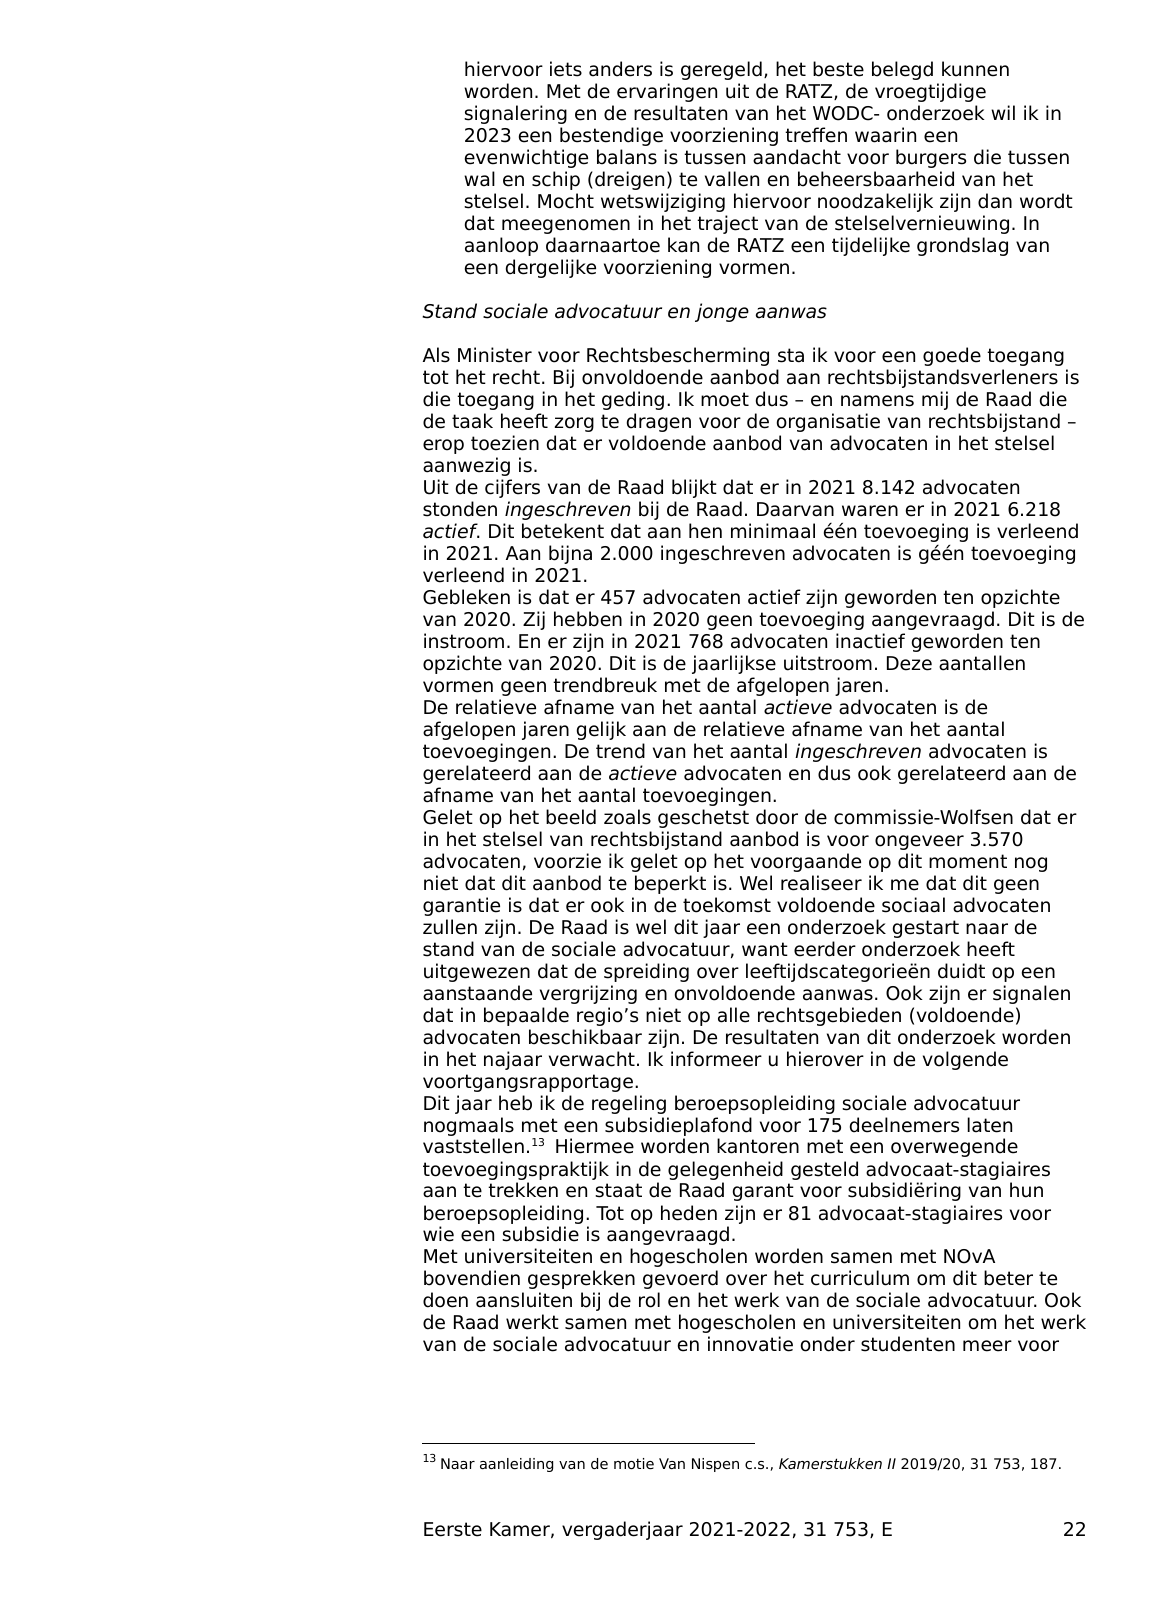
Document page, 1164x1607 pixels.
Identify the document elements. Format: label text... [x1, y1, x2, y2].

subtitle Stand sociale advocatuur en jonge aanwas [422, 301, 1087, 323]
text Als Minister voor Rechtsbescherming sta ik voor een goede toegang tot het recht. Bij onvoldoende aanbod aan rechtsbijstandsverleners is die toegang in het geding. Ik moet dus – en namens mij de Raad die de taak heeft zorg te dragen voor de organisatie van rechtsbijstand – erop toezien dat er voldoende aanbod van advocaten in het stelsel aanwezig is. [422, 345, 1087, 477]
text Dit jaar heb ik de regeling beroepsopleiding sociale advocatuur nogmaals met een subsidieplafond voor 175 deelnemers laten vaststellen. Hiermee worden kantoren met een overwegende toevoegingspraktijk in de gelegenheid gesteld advocaat-stagiaires aan te trekken en staat de Raad garant voor subsidiëring van hun beroepsopleiding. Tot op heden zijn er 81 advocaat-stagiaires voor wie een subsidie is aangevraagd. [422, 1092, 1087, 1246]
text Gelet op het beeld zoals geschetst door de commissie-Wolfsen dat er in het stelsel van rechtsbijstand aanbod is voor ongeveer 3.570 advocaten, voorzie ik gelet op het voorgaande op dit moment nog niet dat dit aanbod te beperkt is. Wel realiseer ik me dat dit geen garantie is dat er ook in de toekomst voldoende sociaal advocaten zullen zijn. De Raad is wel dit jaar een onderzoek gestart naar de stand van de sociale advocatuur, want eerder onderzoek heeft uitgewezen dat de spreiding over leeftijdscategorieën duidt op een aanstaande vergrijzing en onvoldoende aanwas. Ook zijn er signalen dat in bepaalde regio’s niet op alle rechtsgebieden (voldoende) advocaten beschikbaar zijn. De resultaten van dit onderzoek worden in het najaar verwacht. Ik informeer u hierover in de volgende voortgangsrapportage. [422, 807, 1087, 1092]
text Gebleken is dat er 457 advocaten actief zijn geworden ten opzichte van 2020. Zij hebben in 2020 geen toevoeging aangevraagd. Dit is de instroom. En er zijn in 2021 768 advocaten inactief geworden ten opzichte van 2020. Dit is de jaarlijkse uitstroom. Deze aantallen vormen geen trendbreuk met de afgelopen jaren. [422, 587, 1087, 697]
text Met universiteiten en hogescholen worden samen met NOvA bovendien gesprekken gevoerd over het curriculum om dit beter te doen aansluiten bij de rol en het werk van de sociale advocatuur. Ook de Raad werkt samen met hogescholen en universiteiten om het werk van de sociale advocatuur en innovatie onder studenten meer voor [422, 1246, 1087, 1356]
text Naar aanleiding van de motie Van Nispen c.s., Kamerstukken II 2019/20, 31 753, 187. [422, 1452, 1087, 1474]
text De relatieve afname van het aantal actieve advocaten is de afgelopen jaren gelijk aan de relatieve afname van het aantal toevoegingen. De trend van het aantal ingeschreven advocaten is gerelateerd aan de actieve advocaten en dus ook gerelateerd aan de afname van het aantal toevoegingen. [422, 697, 1087, 807]
text hiervoor iets anders is geregeld, het beste belegd kunnen worden. Met de ervaringen uit de RATZ, de vroegtijdige signalering en de resultaten van het WODC- onderzoek wil ik in 2023 een bestendige voorziening treffen waarin een evenwichtige balans is tussen aandacht voor burgers die tussen wal en schip (dreigen) te vallen en beheersbaarheid van het stelsel. Mocht wetswijziging hiervoor noodzakelijk zijn dan wordt dat meegenomen in het traject van de stelselvernieuwing. In aanloop daarnaartoe kan de RATZ een tijdelijke grondslag van een dergelijke voorziening vormen. [422, 59, 1087, 279]
text Uit de cijfers van de Raad blijkt dat er in 2021 8.142 advocaten stonden ingeschreven bij de Raad. Daarvan waren er in 2021 6.218 actief. Dit betekent dat aan hen minimaal één toevoeging is verleend in 2021. Aan bijna 2.000 ingeschreven advocaten is géén toevoeging verleend in 2021. [422, 477, 1087, 587]
